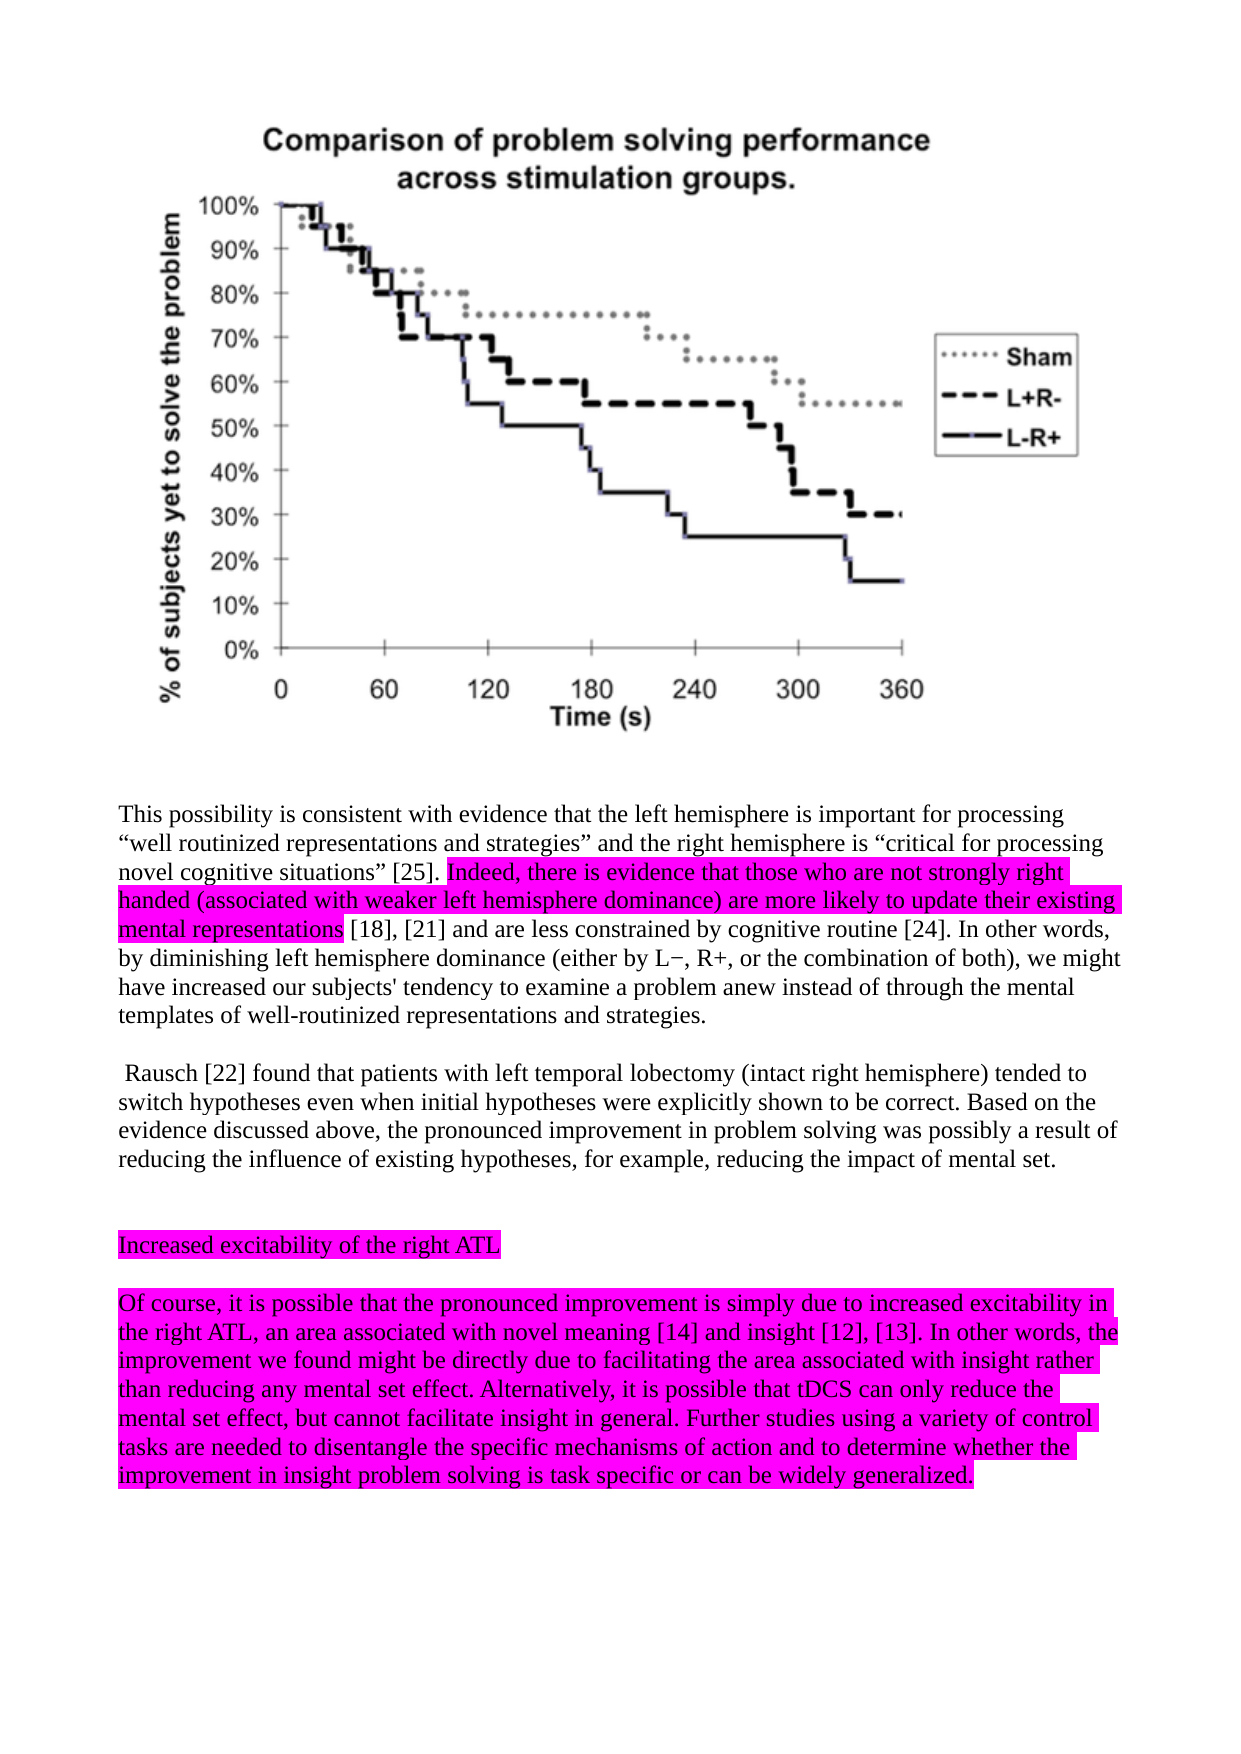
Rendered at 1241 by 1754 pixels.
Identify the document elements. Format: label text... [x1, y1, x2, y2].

text Rausch [22] found that patients with left temporal lobectomy (intact right hemisphere) tended to switch hypotheses even when initial hypotheses were explicitly shown to be correct. Based on the evidence discussed above, the pronounced improvement in problem solving was possibly a result of reducing the influence of existing hypotheses, for example, reducing the impact of mental set. [118, 1058, 1122, 1173]
text Of course, it is possible that the pronounced improvement is simply due to increased excitability in the right ATL, an area associated with novel meaning [14] and insight [12], [13]. In other words, the improvement we found might be directly due to facilitating the area associated with insight rather than reducing any mental set effect. Alternatively, it is possible that tDCS can only reduce the mental set effect, but cannot facilitate insight in general. Further studies using a variety of control tasks are needed to disentangle the specific mechanisms of action and to determine whether the improvement in insight problem solving is task specific or can be widely generalized. [118, 1288, 1122, 1489]
text This possibility is consistent with evidence that the left hemisphere is important for processing “well routinized representations and strategies” and the right hemisphere is “critical for processing novel cognitive situations” [25]. Indeed, there is evidence that those who are not strongly right handed (associated with weaker left hemisphere dominance) are more likely to update their existing mental representations [18], [21] and are less constrained by cognitive routine [24]. In other words, by diminishing left hemisphere dominance (either by L−, R+, or the combination of both), we might have increased our subjects' tendency to examine a problem anew instead of through the mental templates of well-routinized representations and strategies. [118, 799, 1122, 1029]
picture [151, 118, 1089, 742]
text Increased excitability of the right ATL [118, 1230, 1122, 1259]
